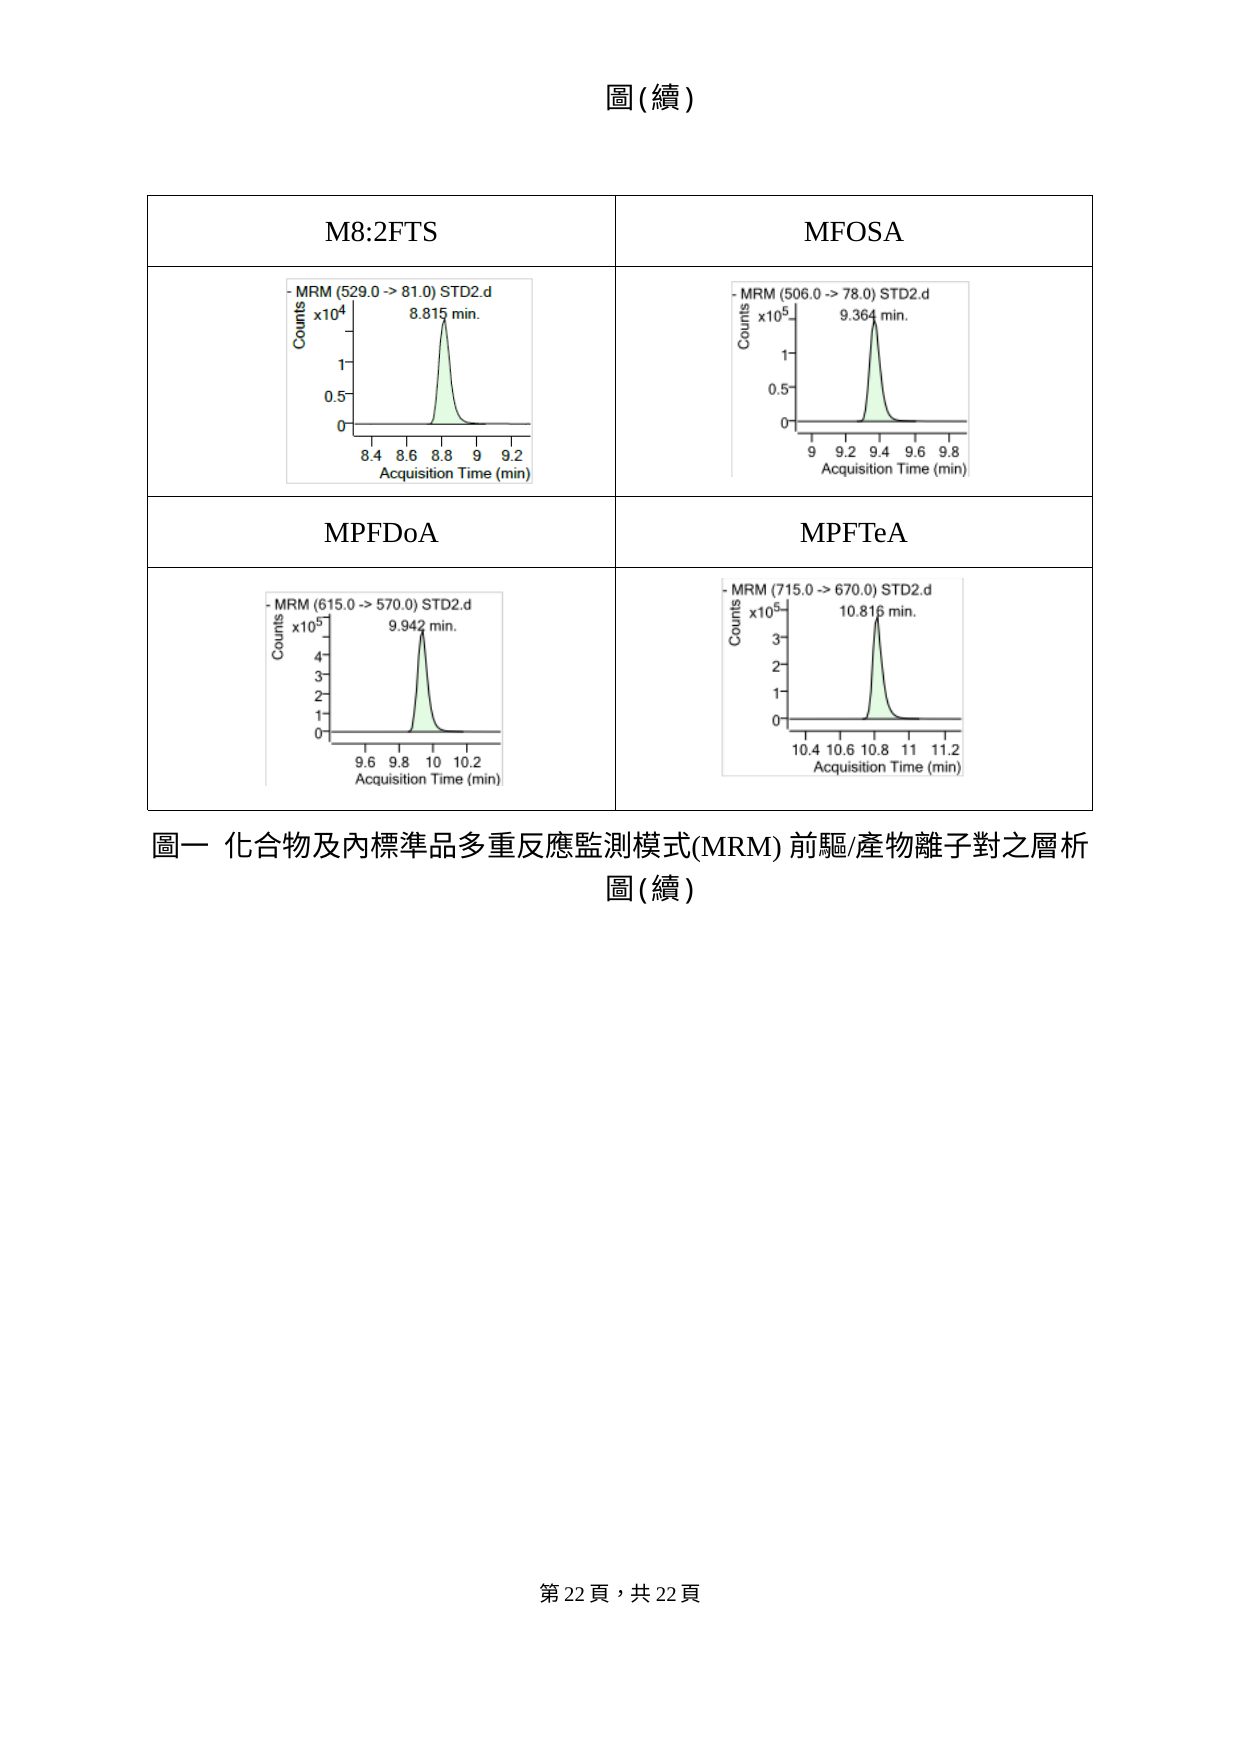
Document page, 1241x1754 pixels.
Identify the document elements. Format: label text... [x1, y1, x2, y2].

table_header MFOSA [616, 196, 1092, 266]
table_cell MPFTeA [616, 497, 1092, 567]
table_cell [616, 267, 1092, 496]
table_cell [148, 568, 615, 810]
table_cell [616, 568, 1092, 810]
table_cell MPFDoA [148, 497, 615, 567]
table_cell [148, 267, 615, 496]
text 圖一 化合物及內標準品多重反應監測模式(MRM) 前驅/產物離子對之層析圖(續) [148, 823, 1092, 908]
table_header M8:2FTS [148, 196, 615, 266]
text 圖(續) [148, 75, 1092, 117]
